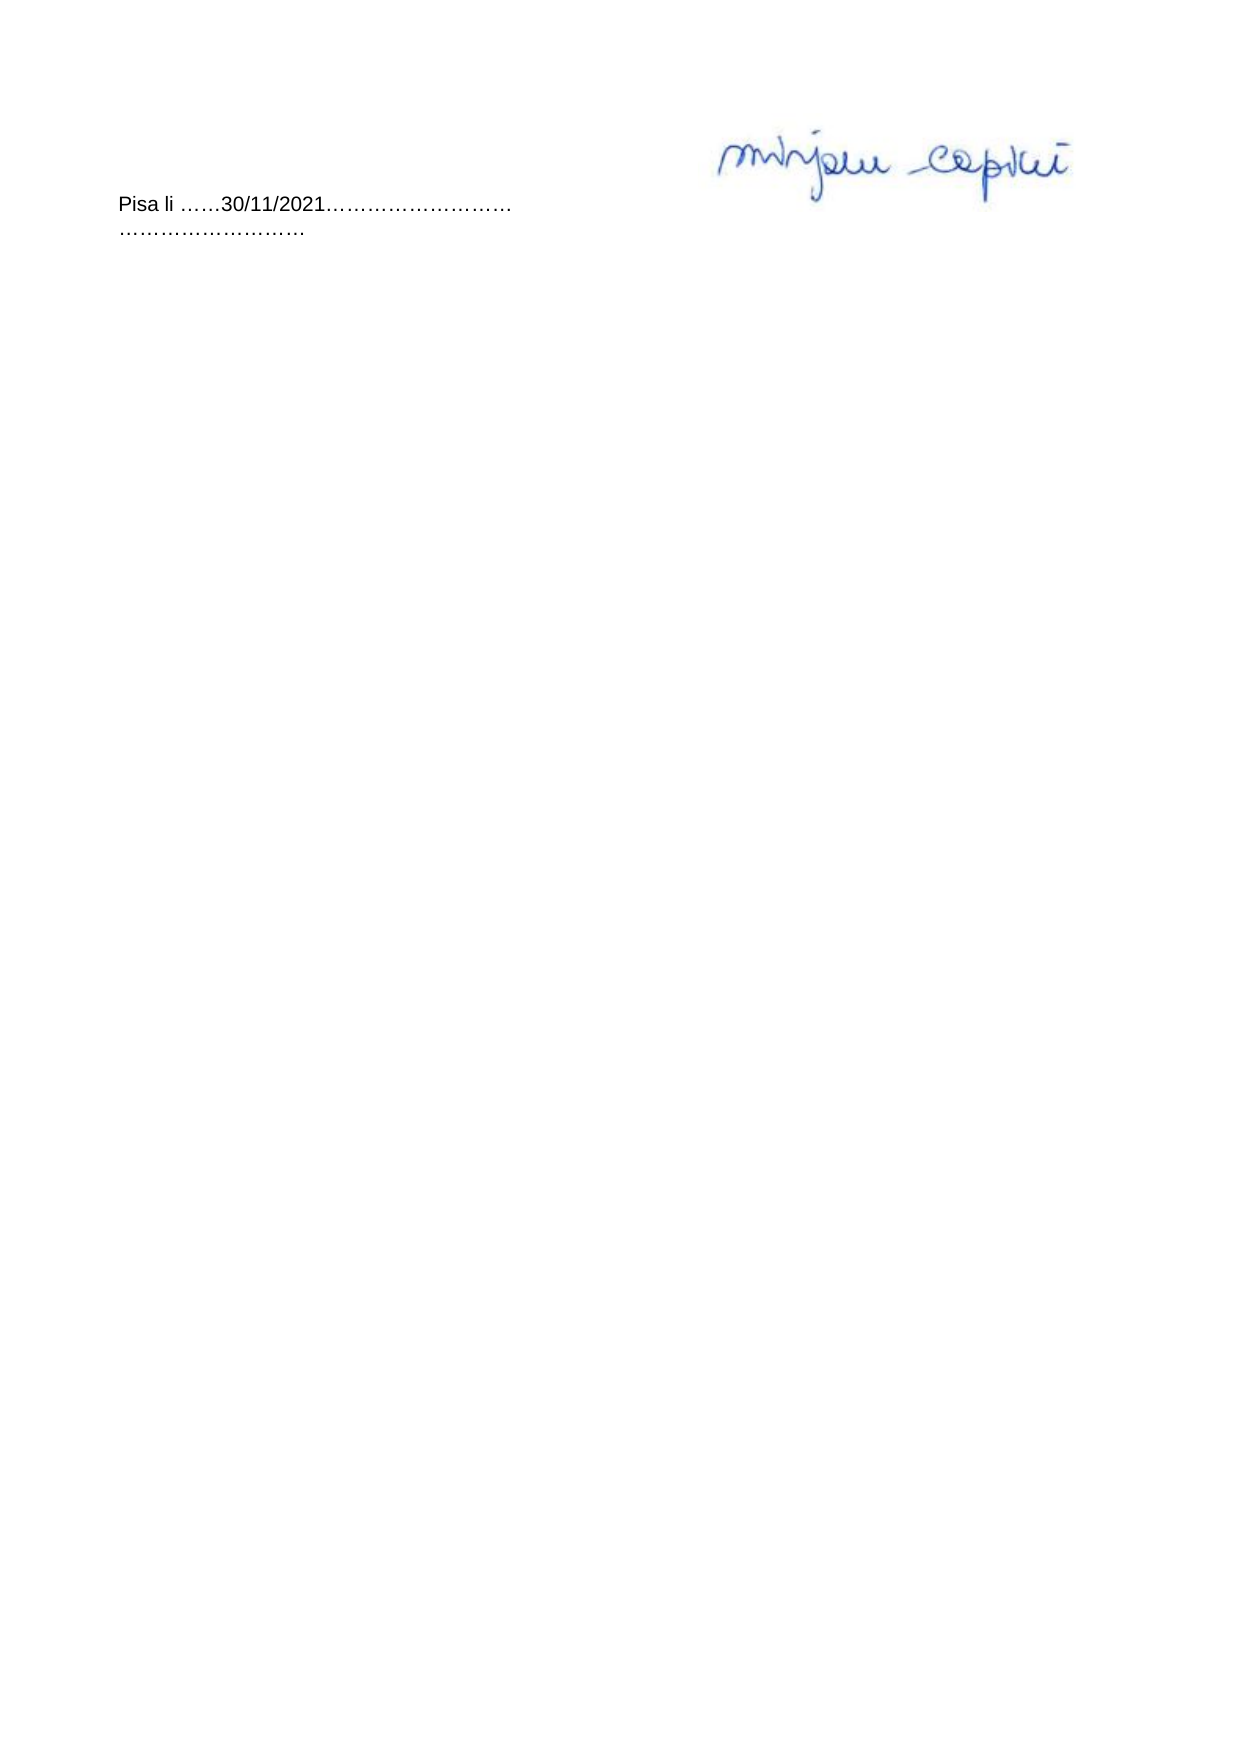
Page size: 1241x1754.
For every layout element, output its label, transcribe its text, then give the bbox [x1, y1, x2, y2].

picture [697, 113, 1083, 212]
text Pisa li ……30/11/2021……………………… ……………………… [118, 113, 1122, 240]
